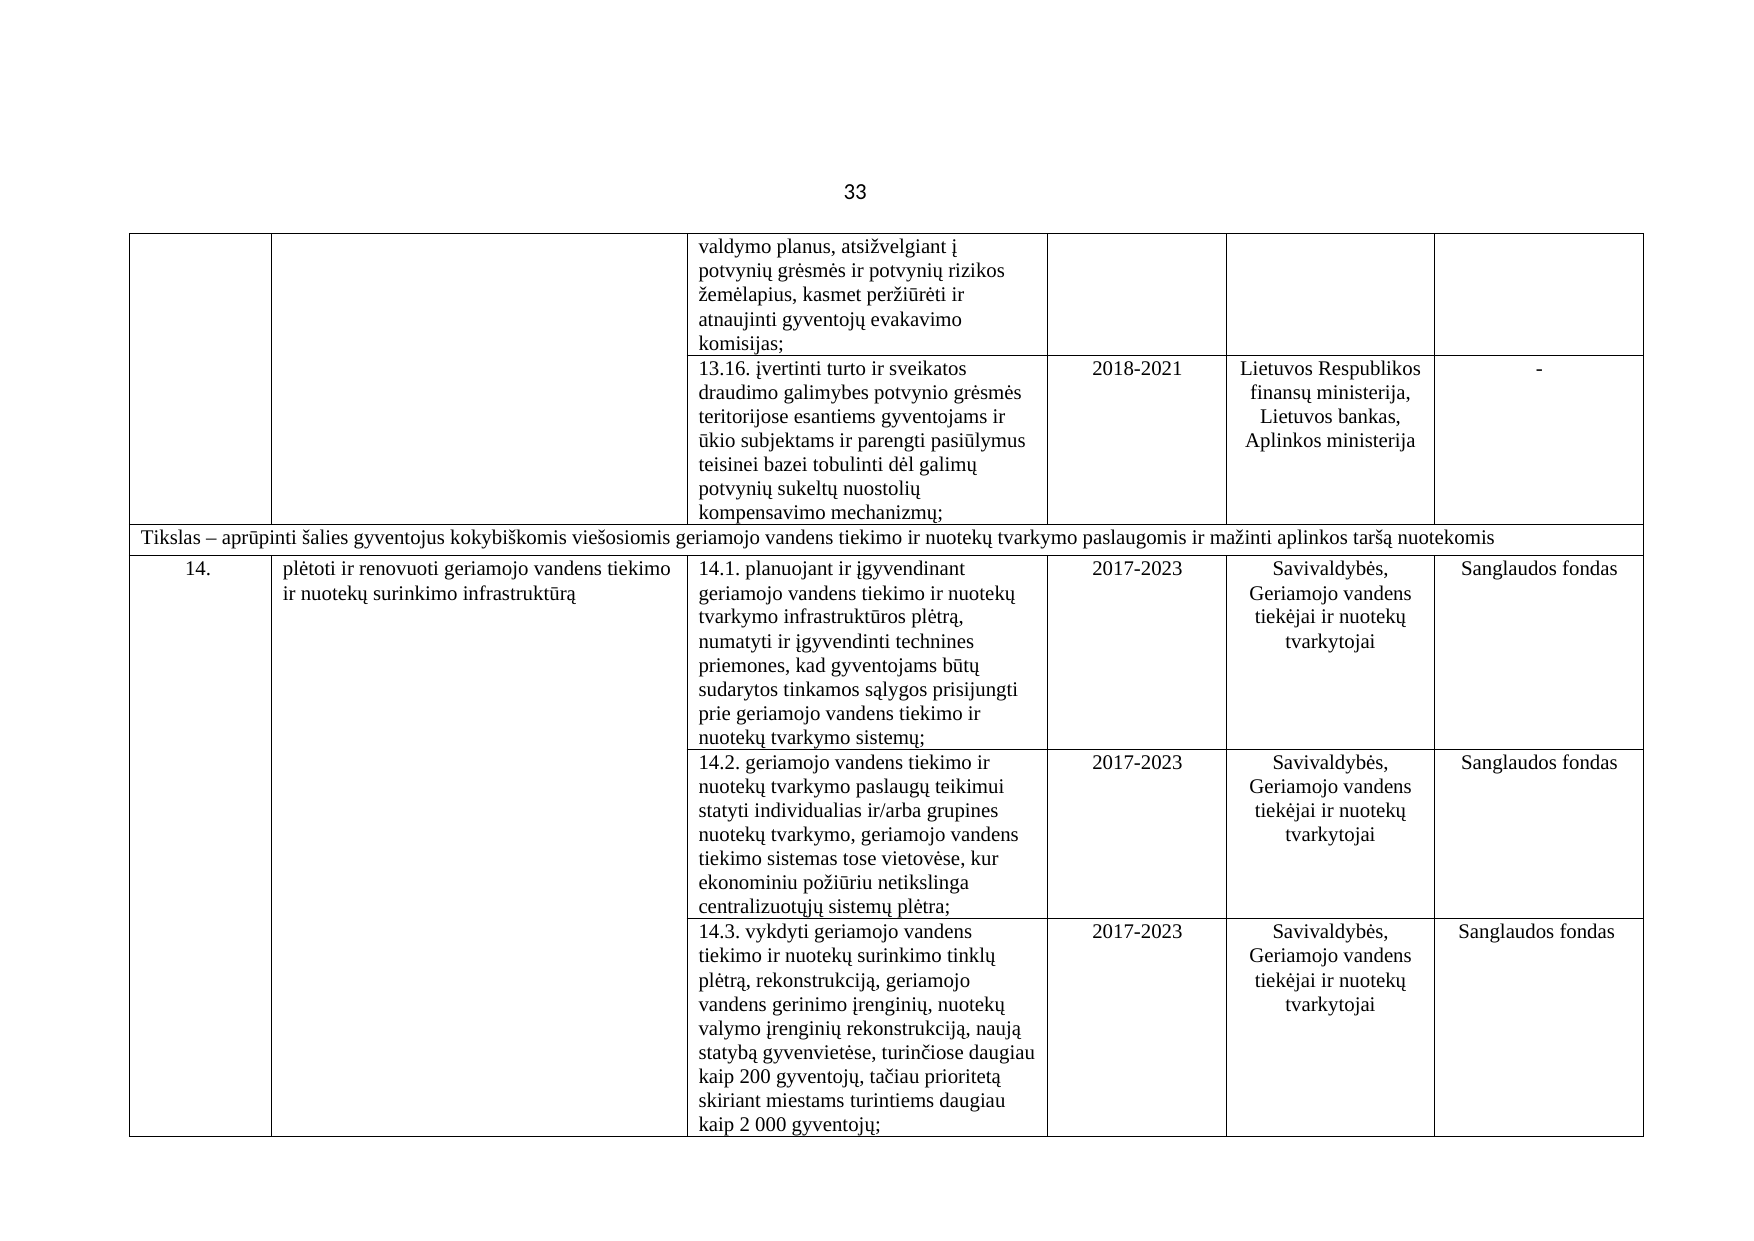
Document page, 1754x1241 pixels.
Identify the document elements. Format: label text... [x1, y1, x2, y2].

table_cell Savivaldybės, Geriamojo vandens tiekėjai ir nuotekų tvarkytojai [1227, 750, 1434, 918]
table_cell [1227, 234, 1434, 354]
table_cell - [1435, 356, 1643, 524]
table_cell 14.3. vykdyti geriamojo vandens tiekimo ir nuotekų surinkimo tinklų plėtrą, rekonstrukciją, geriamojo vandens gerinimo įrenginių, nuotekų valymo įrenginių rekonstrukciją, naują statybą gyvenvietėse, turinčiose daugiau kaip 200 gyventojų, tačiau prioritetą skiriant miestams turintiems daugiau kaip 2 000 gyventojų; [688, 919, 1047, 1136]
table_cell 2017-2023 [1048, 556, 1226, 749]
table_cell 2018-2021 [1048, 356, 1226, 524]
table_cell valdymo planus, atsižvelgiant į potvynių grėsmės ir potvynių rizikos žemėlapius, kasmet peržiūrėti ir atnaujinti gyventojų evakavimo komisijas; [688, 234, 1047, 354]
table_cell Sanglaudos fondas [1435, 750, 1643, 918]
table_cell Sanglaudos fondas [1435, 556, 1643, 749]
table_cell [272, 234, 687, 524]
table_cell 14.1. planuojant ir įgyvendinant geriamojo vandens tiekimo ir nuotekų tvarkymo infrastruktūros plėtrą, numatyti ir įgyvendinti technines priemones, kad gyventojams būtų sudarytos tinkamos sąlygos prisijungti prie geriamojo vandens tiekimo ir nuotekų tvarkymo sistemų; [688, 556, 1047, 749]
table_cell - [1435, 234, 1643, 354]
table_cell 14.2. geriamojo vandens tiekimo ir nuotekų tvarkymo paslaugų teikimui statyti individualias ir/arba grupines nuotekų tvarkymo, geriamojo vandens tiekimo sistemas tose vietovėse, kur ekonominiu požiūriu netikslinga centralizuotųjų sistemų plėtra; [688, 750, 1047, 918]
table_cell plėtoti ir renovuoti geriamojo vandens tiekimo ir nuotekų surinkimo infrastruktūrą [272, 556, 687, 1136]
table_cell [130, 234, 271, 524]
table_cell 14. [130, 556, 271, 1136]
table_cell Lietuvos Respublikos finansų ministerija, Lietuvos bankas, Aplinkos ministerija [1227, 356, 1434, 524]
table_cell Tikslas – aprūpinti šalies gyventojus kokybiškomis viešosiomis geriamojo vandens tiekimo ir nuotekų tvarkymo paslaugomis ir mažinti aplinkos taršą nuotekomis [130, 525, 1643, 555]
table_cell 2017-2023 [1048, 919, 1226, 1136]
table_cell 13.16. įvertinti turto ir sveikatos draudimo galimybes potvynio grėsmės teritorijose esantiems gyventojams ir ūkio subjektams ir parengti pasiūlymus teisinei bazei tobulinti dėl galimų potvynių sukeltų nuostolių kompensavimo mechanizmų; [688, 356, 1047, 524]
table_cell 2017-2023 [1048, 750, 1226, 918]
table_cell [1048, 234, 1226, 354]
table_cell Sanglaudos fondas [1435, 919, 1643, 1136]
table_cell Savivaldybės, Geriamojo vandens tiekėjai ir nuotekų tvarkytojai [1227, 919, 1434, 1136]
table_cell Savivaldybės, Geriamojo vandens tiekėjai ir nuotekų tvarkytojai [1227, 556, 1434, 749]
